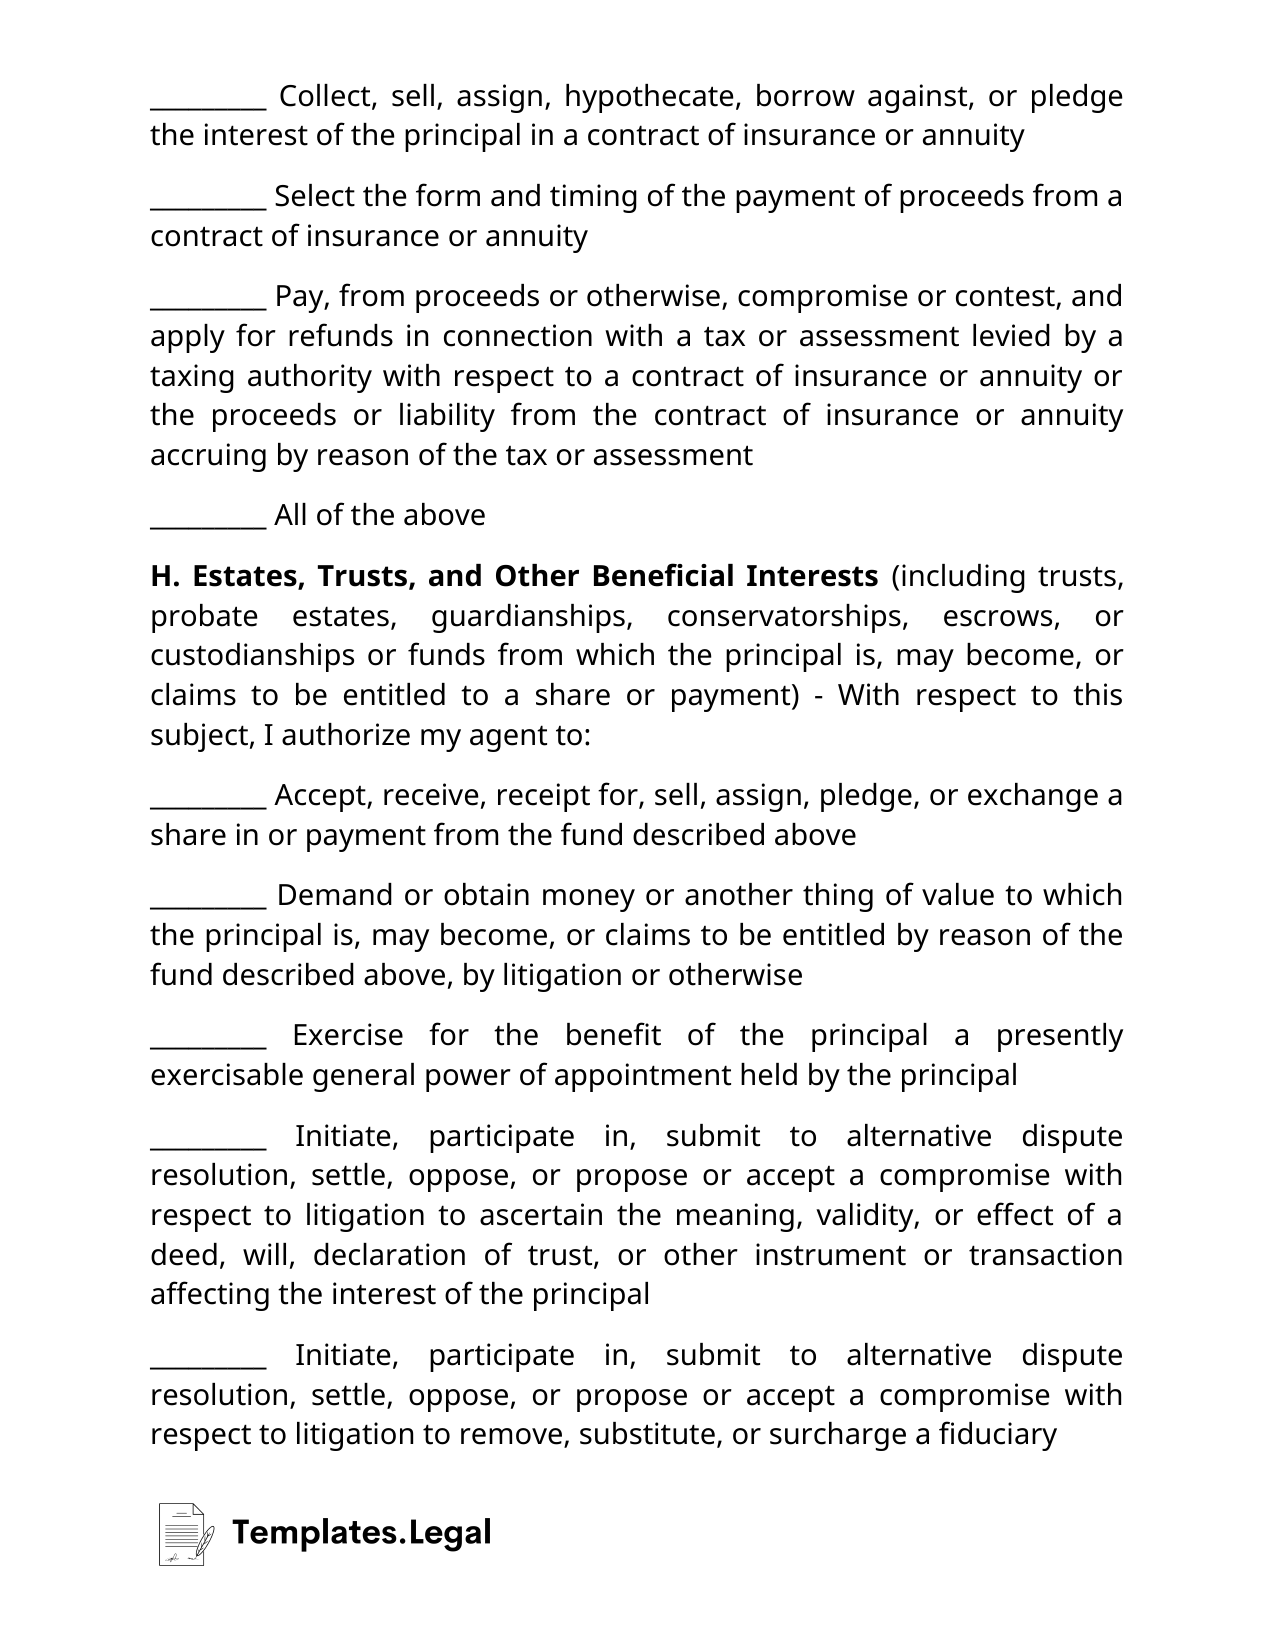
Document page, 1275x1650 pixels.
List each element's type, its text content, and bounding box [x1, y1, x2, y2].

text _________ Initiate, participate in, submit to alternative dispute resolution, settle, oppose, or propose or accept a compromise with respect to litigation to ascertain the meaning, validity, or effect of a deed, will, declaration of trust, or other instrument or transaction affecting the interest of the principal [150, 1115, 1125, 1313]
text _________ Initiate, participate in, submit to alternative dispute resolution, settle, oppose, or propose or accept a compromise with respect to litigation to remove, substitute, or surcharge a fiduciary [150, 1334, 1125, 1453]
text _________ Accept, receive, receipt for, sell, assign, pledge, or exchange a share in or payment from the fund described above [150, 774, 1125, 854]
text _________ Demand or obtain money or another thing of value to which the principal is, may become, or claims to be entitled by reason of the fund described above, by litigation or otherwise [150, 875, 1125, 994]
text _________ Exercise for the benefit of the principal a presently exercisable general power of appointment held by the principal [150, 1014, 1125, 1094]
text _________ All of the above [150, 495, 1125, 534]
text _________ Collect, sell, assign, hypothecate, borrow against, or pledge the interest of the principal in a contract of insurance or annuity [150, 75, 1125, 154]
text H. Estates, Trusts, and Other Beneficial Interests (including trusts, probate estates, guardianships, conservatorships, escrows, or custodianships or funds from which the principal is, may become, or claims to be entitled to a share or payment) - With respect to this subject, I authorize my agent to: [150, 555, 1125, 754]
text _________ Pay, from proceeds or otherwise, compromise or contest, and apply for refunds in connection with a tax or assessment levied by a taxing authority with respect to a contract of insurance or annuity or the proceeds or liability from the contract of insurance or annuity accruing by reason of the tax or assessment [150, 275, 1125, 474]
text _________ Select the form and timing of the payment of proceeds from a contract of insurance or annuity [150, 175, 1125, 254]
